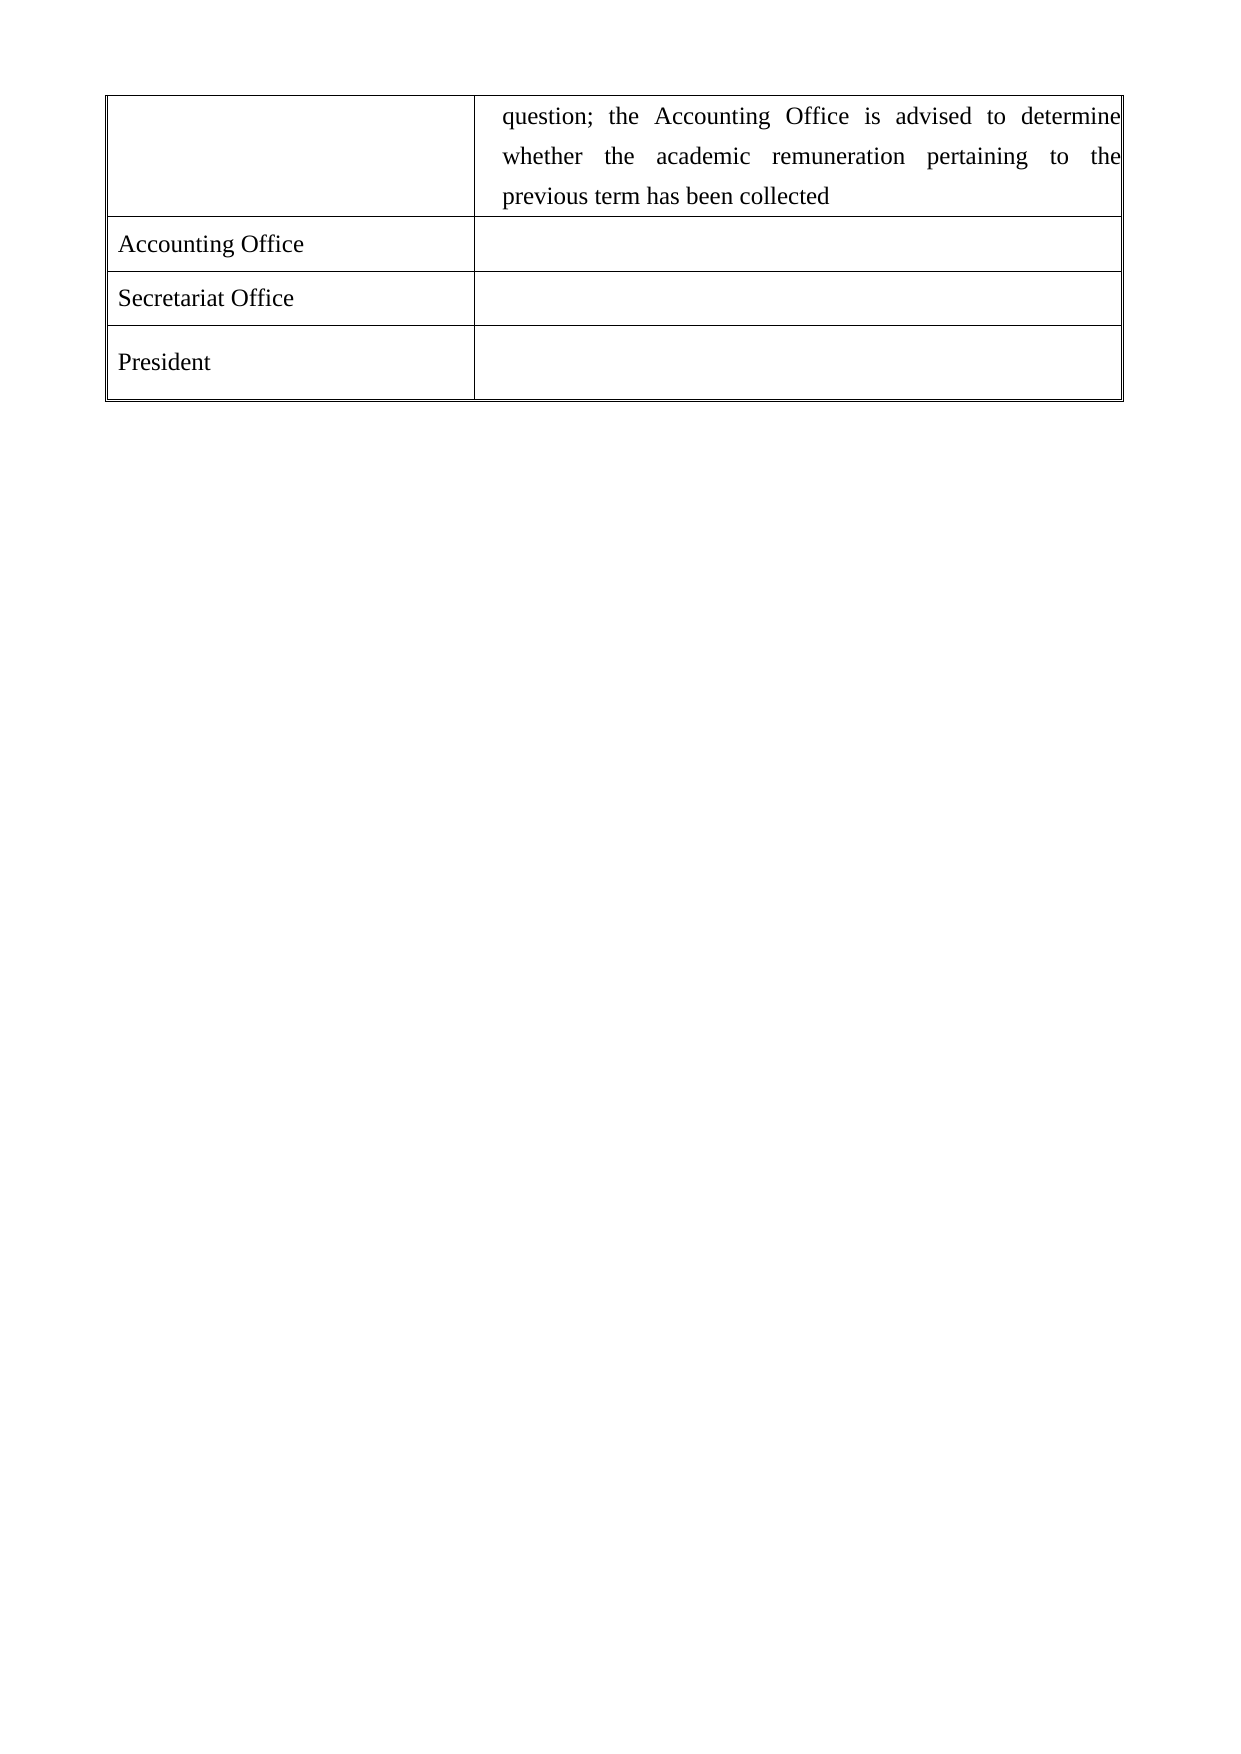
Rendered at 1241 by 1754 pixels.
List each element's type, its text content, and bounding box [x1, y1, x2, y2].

table_cell question; the Accounting Office is advised to determine whether the academic remuneration pertaining to the previous term has been collected [475, 96, 1121, 216]
table_cell [475, 326, 1121, 399]
table_cell Accounting Office [108, 217, 474, 271]
table_cell President [108, 326, 474, 399]
table_cell [108, 96, 474, 216]
table_cell [475, 217, 1121, 271]
table_cell [475, 272, 1121, 325]
table_cell Secretariat Office [108, 272, 474, 325]
